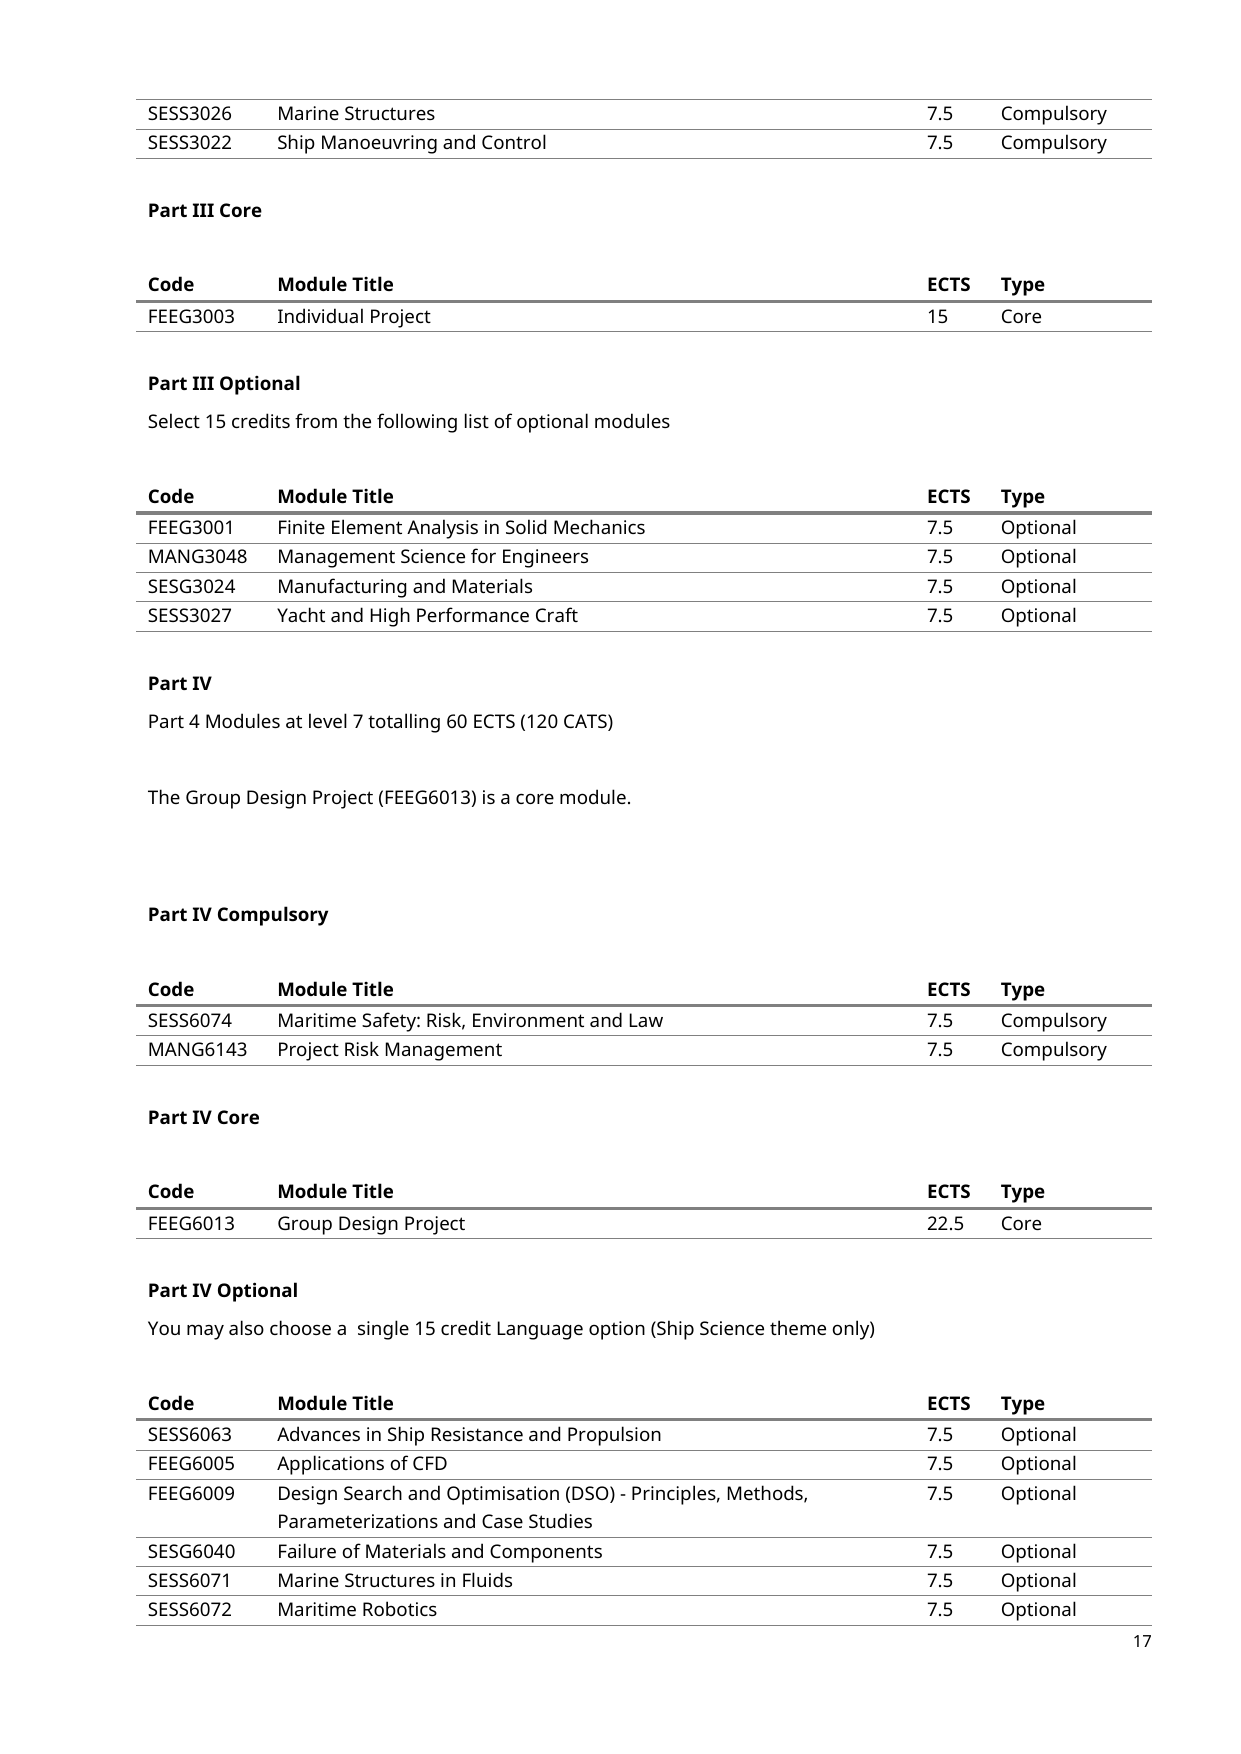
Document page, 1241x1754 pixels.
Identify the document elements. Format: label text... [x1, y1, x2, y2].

table_cell Part IV Optional You may also choose a single 15 credit Language option (Ship Science theme only) [136, 1239, 1152, 1390]
table_cell Optional [989, 1538, 1152, 1566]
table_cell Optional [989, 1596, 1152, 1625]
table_cell 7.5 [916, 100, 989, 128]
table_cell ECTS [916, 1179, 989, 1207]
table_cell Compulsory [989, 1036, 1152, 1065]
table_cell Marine Structures in Fluids [266, 1567, 916, 1595]
table_cell Ship Manoeuvring and Control [266, 130, 916, 158]
table_cell Maritime Robotics [266, 1596, 916, 1625]
table_cell Compulsory [989, 100, 1152, 128]
table_cell SESS3022 [136, 130, 266, 158]
table_cell FEEG3003 [136, 303, 266, 331]
table_cell FEEG6005 [136, 1451, 266, 1479]
table_cell Manufacturing and Materials [266, 573, 916, 601]
table_cell SESS3027 [136, 602, 266, 631]
table_cell 7.5 [916, 1480, 989, 1537]
table_cell 7.5 [916, 1451, 989, 1479]
table_cell FEEG6013 [136, 1210, 266, 1238]
table_cell 7.5 [916, 1596, 989, 1625]
table_cell MANG6143 [136, 1036, 266, 1065]
table_cell Code [136, 976, 266, 1004]
table_cell Optional [989, 602, 1152, 631]
table_cell Module Title [266, 1179, 916, 1207]
table_cell 7.5 [916, 130, 989, 158]
table_cell Type [989, 272, 1152, 300]
table_cell Group Design Project [266, 1210, 916, 1238]
table_cell MANG3048 [136, 544, 266, 572]
table_cell FEEG3001 [136, 515, 266, 543]
table_cell Design Search and Optimisation (DSO) - Principles, Methods, Parameterizations and Case Studies [266, 1480, 916, 1537]
table_cell 7.5 [916, 1036, 989, 1065]
table_cell Part IV Core [136, 1066, 1152, 1178]
table_cell Core [989, 303, 1152, 331]
table_cell ECTS [916, 272, 989, 300]
table_cell Code [136, 272, 266, 300]
table_cell Compulsory [989, 130, 1152, 158]
table_cell ECTS [916, 1390, 989, 1418]
table_cell Module Title [266, 1390, 916, 1418]
table_cell Type [989, 1390, 1152, 1418]
table_cell Part IV Part 4 Modules at level 7 totalling 60 ECTS (120 CATS) The Group Design Project (FEEG6013) is a core module. [136, 632, 1152, 863]
table_cell Core [989, 1210, 1152, 1238]
table_cell Applications of CFD [266, 1451, 916, 1479]
table_cell Project Risk Management [266, 1036, 916, 1065]
table_cell Part III Core [136, 159, 1152, 272]
table_cell Optional [989, 1567, 1152, 1595]
table_cell SESS6074 [136, 1007, 266, 1035]
table_cell SESS3026 [136, 100, 266, 128]
table_cell 7.5 [916, 515, 989, 543]
table_cell Module Title [266, 272, 916, 300]
table_cell Type [989, 483, 1152, 511]
table_cell 15 [916, 303, 989, 331]
table_cell Yacht and High Performance Craft [266, 602, 916, 631]
table_cell SESG6040 [136, 1538, 266, 1566]
table_cell 7.5 [916, 1567, 989, 1595]
table_cell Optional [989, 544, 1152, 572]
table_cell 7.5 [916, 1007, 989, 1035]
table_cell Optional [989, 1421, 1152, 1449]
table_cell SESS6063 [136, 1421, 266, 1449]
table_cell Individual Project [266, 303, 916, 331]
table_cell 7.5 [916, 602, 989, 631]
table_cell Code [136, 1179, 266, 1207]
table_cell Type [989, 1179, 1152, 1207]
table_cell Compulsory [989, 1007, 1152, 1035]
table_cell Failure of Materials and Components [266, 1538, 916, 1566]
table_cell Module Title [266, 976, 916, 1004]
table_cell ECTS [916, 976, 989, 1004]
table_cell Advances in Ship Resistance and Propulsion [266, 1421, 916, 1449]
table_cell Marine Structures [266, 100, 916, 128]
table_cell Management Science for Engineers [266, 544, 916, 572]
table_cell Part IV Compulsory [136, 863, 1152, 976]
table_cell ECTS [916, 483, 989, 511]
table_cell Code [136, 483, 266, 511]
table_cell Optional [989, 515, 1152, 543]
table_cell 7.5 [916, 544, 989, 572]
table_cell Part III Optional Select 15 credits from the following list of optional modules [136, 332, 1152, 483]
table_cell 22.5 [916, 1210, 989, 1238]
table_cell Maritime Safety: Risk, Environment and Law [266, 1007, 916, 1035]
table_cell SESS6071 [136, 1567, 266, 1595]
table_cell Module Title [266, 483, 916, 511]
table_cell Optional [989, 1451, 1152, 1479]
table_cell 7.5 [916, 1538, 989, 1566]
table_cell Code [136, 1390, 266, 1418]
table_cell Finite Element Analysis in Solid Mechanics [266, 515, 916, 543]
table_cell 7.5 [916, 573, 989, 601]
table_cell FEEG6009 [136, 1480, 266, 1537]
table_cell Type [989, 976, 1152, 1004]
table_cell SESG3024 [136, 573, 266, 601]
table_cell Optional [989, 1480, 1152, 1537]
table_cell 7.5 [916, 1421, 989, 1449]
table_cell SESS6072 [136, 1596, 266, 1625]
table_cell Optional [989, 573, 1152, 601]
